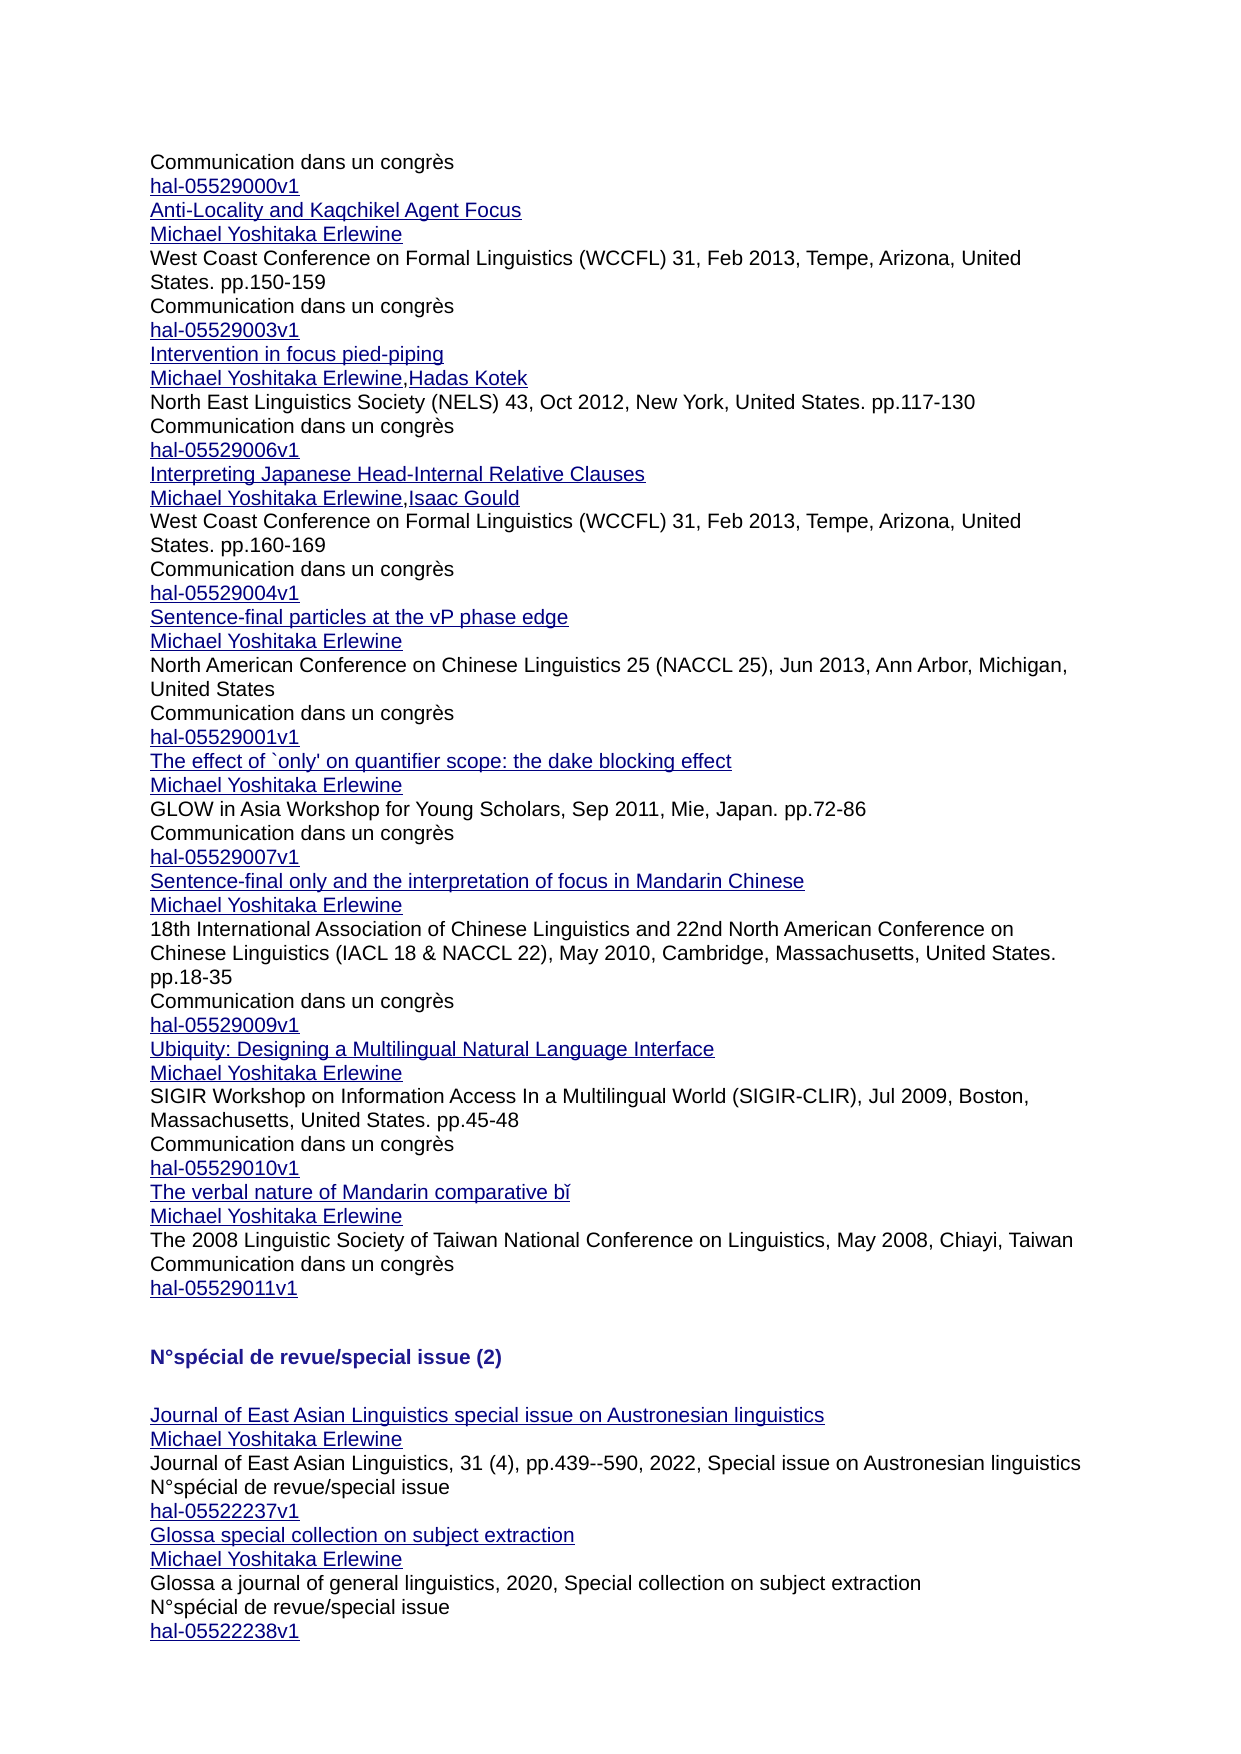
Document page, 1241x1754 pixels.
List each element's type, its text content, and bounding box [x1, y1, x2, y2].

table_cell Intervention in focus pied-piping Michael Yoshitaka Erlewine,Hadas Kotek North East Linguistics Society (NELS) 43, Oct 2012, New York, United States. pp.117-130 Communication dans un congrès hal-05529006v1 [150, 342, 1090, 461]
table_cell Interpreting Japanese Head-Internal Relative Clauses Michael Yoshitaka Erlewine,Isaac Gould West Coast Conference on Formal Linguistics (WCCFL) 31, Feb 2013, Tempe, Arizona, United States. pp.160-169 Communication dans un congrès hal-05529004v1 [150, 461, 1090, 605]
table_cell The effect of `only' on quantifier scope: the dake blocking effect Michael Yoshitaka Erlewine GLOW in Asia Workshop for Young Scholars, Sep 2011, Mie, Japan. pp.72-86 Communication dans un congrès hal-05529007v1 [150, 749, 1090, 869]
table_cell Glossa special collection on subject extraction Michael Yoshitaka Erlewine Glossa a journal of general linguistics, 2020, Special collection on subject extraction N°spécial de revue/special issue hal-05522238v1 [150, 1523, 1090, 1643]
table_cell Communication dans un congrès hal-05529000v1 [150, 150, 1090, 198]
table_cell The verbal nature of Mandarin comparative bǐ Michael Yoshitaka Erlewine The 2008 Linguistic Society of Taiwan National Conference on Linguistics, May 2008, Chiayi, Taiwan Communication dans un congrès hal-05529011v1 [150, 1180, 1090, 1300]
subtitle N°spécial de revue/special issue (2) [150, 1345, 1090, 1369]
table_cell Anti-Locality and Kaqchikel Agent Focus Michael Yoshitaka Erlewine West Coast Conference on Formal Linguistics (WCCFL) 31, Feb 2013, Tempe, Arizona, United States. pp.150-159 Communication dans un congrès hal-05529003v1 [150, 198, 1090, 342]
table_cell Sentence-final particles at the vP phase edge Michael Yoshitaka Erlewine North American Conference on Chinese Linguistics 25 (NACCL 25), Jun 2013, Ann Arbor, Michigan, United States Communication dans un congrès hal-05529001v1 [150, 605, 1090, 749]
table_header Journal of East Asian Linguistics special issue on Austronesian linguistics Michael Yoshitaka Erlewine Journal of East Asian Linguistics, 31 (4), pp.439--590, 2022, Special issue on Austronesian linguistics N°spécial de revue/special issue hal-05522237v1 [150, 1403, 1090, 1523]
table_cell Sentence-final only and the interpretation of focus in Mandarin Chinese Michael Yoshitaka Erlewine 18th International Association of Chinese Linguistics and 22nd North American Conference on Chinese Linguistics (IACL 18 & NACCL 22), May 2010, Cambridge, Massachusetts, United States. pp.18-35 Communication dans un congrès hal-05529009v1 [150, 869, 1090, 1036]
table_cell Ubiquity: Designing a Multilingual Natural Language Interface Michael Yoshitaka Erlewine SIGIR Workshop on Information Access In a Multilingual World (SIGIR-CLIR), Jul 2009, Boston, Massachusetts, United States. pp.45-48 Communication dans un congrès hal-05529010v1 [150, 1036, 1090, 1180]
